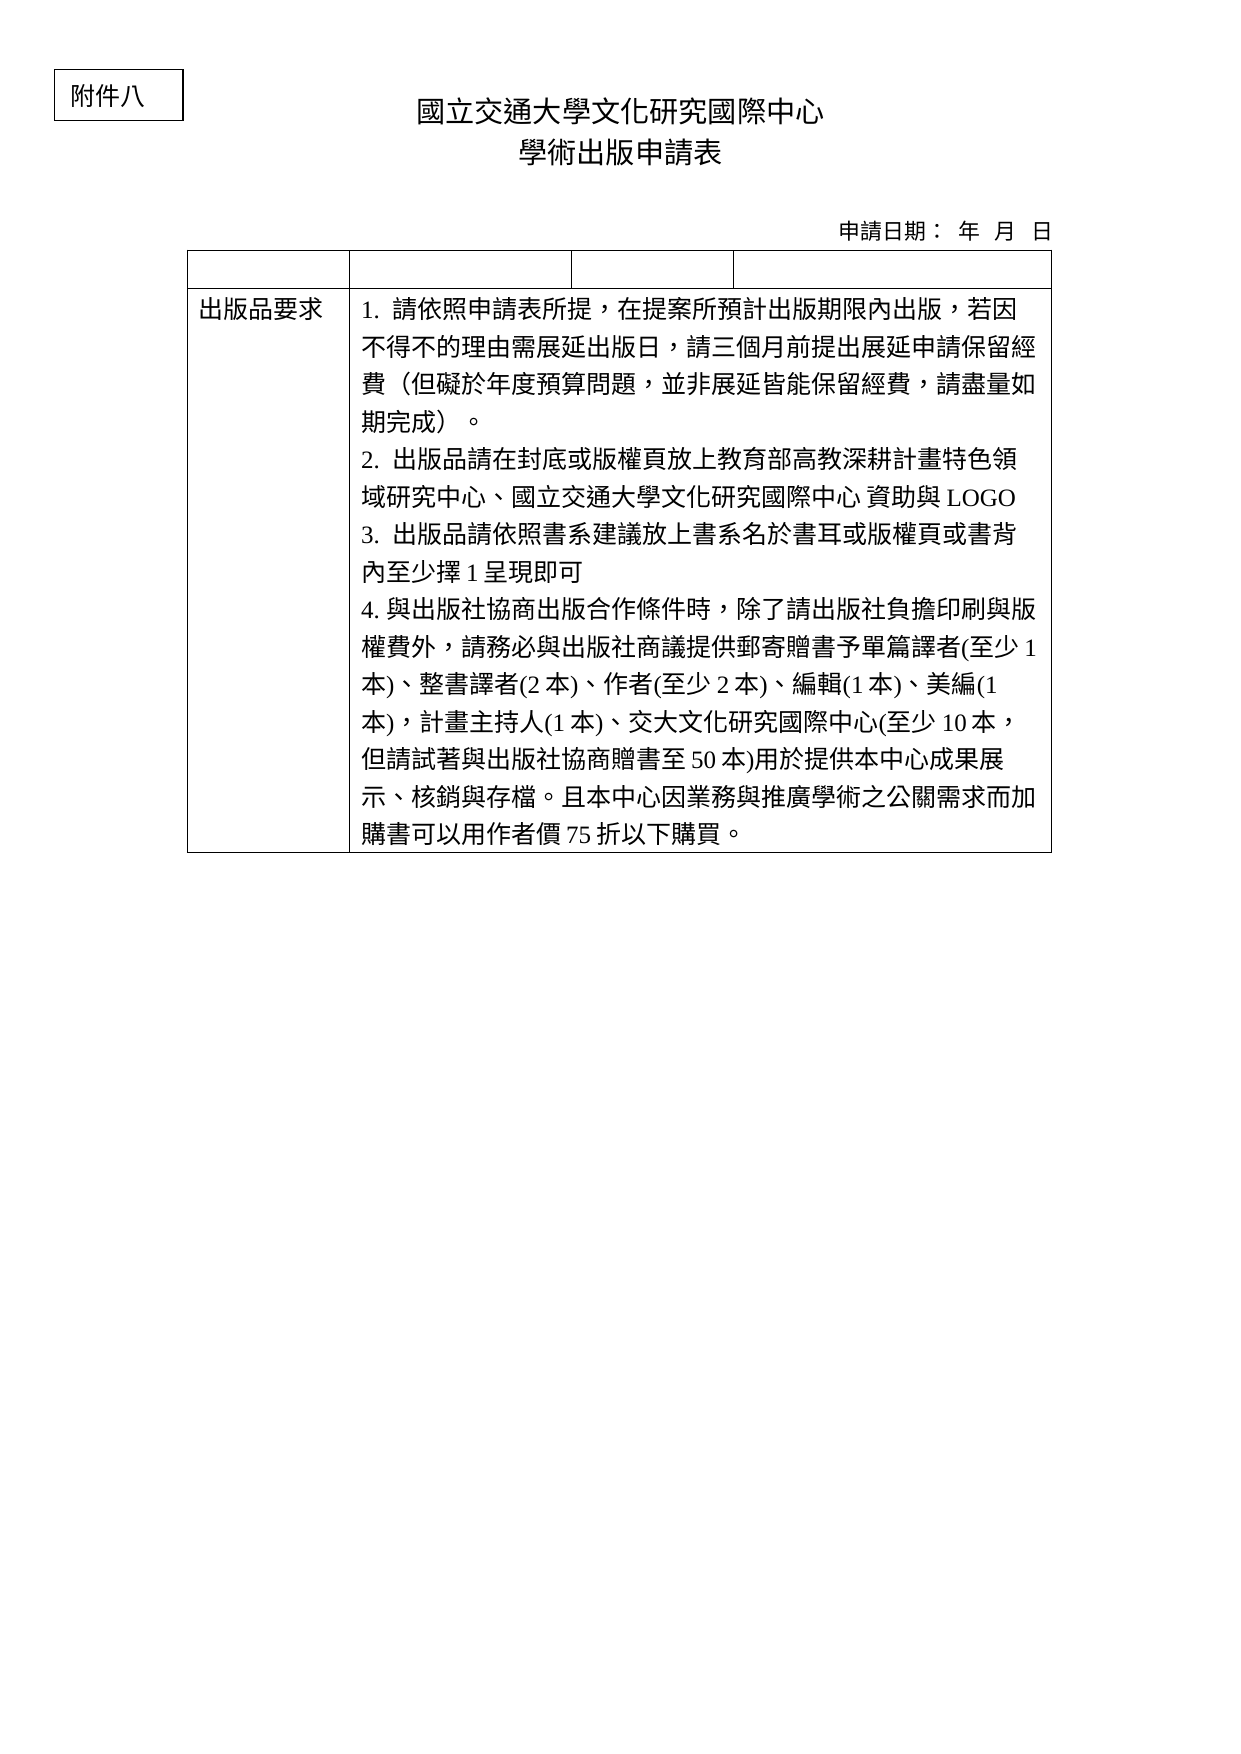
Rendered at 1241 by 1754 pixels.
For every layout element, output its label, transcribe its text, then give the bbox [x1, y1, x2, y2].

table_cell [188, 251, 349, 288]
table_cell 1. 請依照申請表所提，在提案所預計出版期限內出版，若因不得不的理由需展延出版日，請三個月前提出展延申請保留經費（但礙於年度預算問題，並非展延皆能保留經費，請盡量如期完成）。 2. 出版品請在封底或版權頁放上教育部高教深耕計畫特色領域研究中心、國立交通大學文化研究國際中心 資助與LOGO 3. 出版品請依照書系建議放上書系名於書耳或版權頁或書背內至少擇1呈現即可 4. 與出版社協商出版合作條件時，除了請出版社負擔印刷與版權費外，請務必與出版社商議提供郵寄贈書予單篇譯者(至少1本)、整書譯者(2本)、作者(至少2本)、編輯(1本)、美編(1本)，計畫主持人(1本)、交大文化研究國際中心(至少10本，但請試著與出版社協商贈書至50本)用於提供本中心成果展示、核銷與存檔。且本中心因業務與推廣學術之公關需求而加購書可以用作者價75折以下購買。 [350, 289, 1051, 852]
table_cell [734, 251, 1051, 288]
table_cell [572, 251, 733, 288]
table_cell [350, 251, 571, 288]
table_cell 出版品要求 [188, 289, 349, 852]
